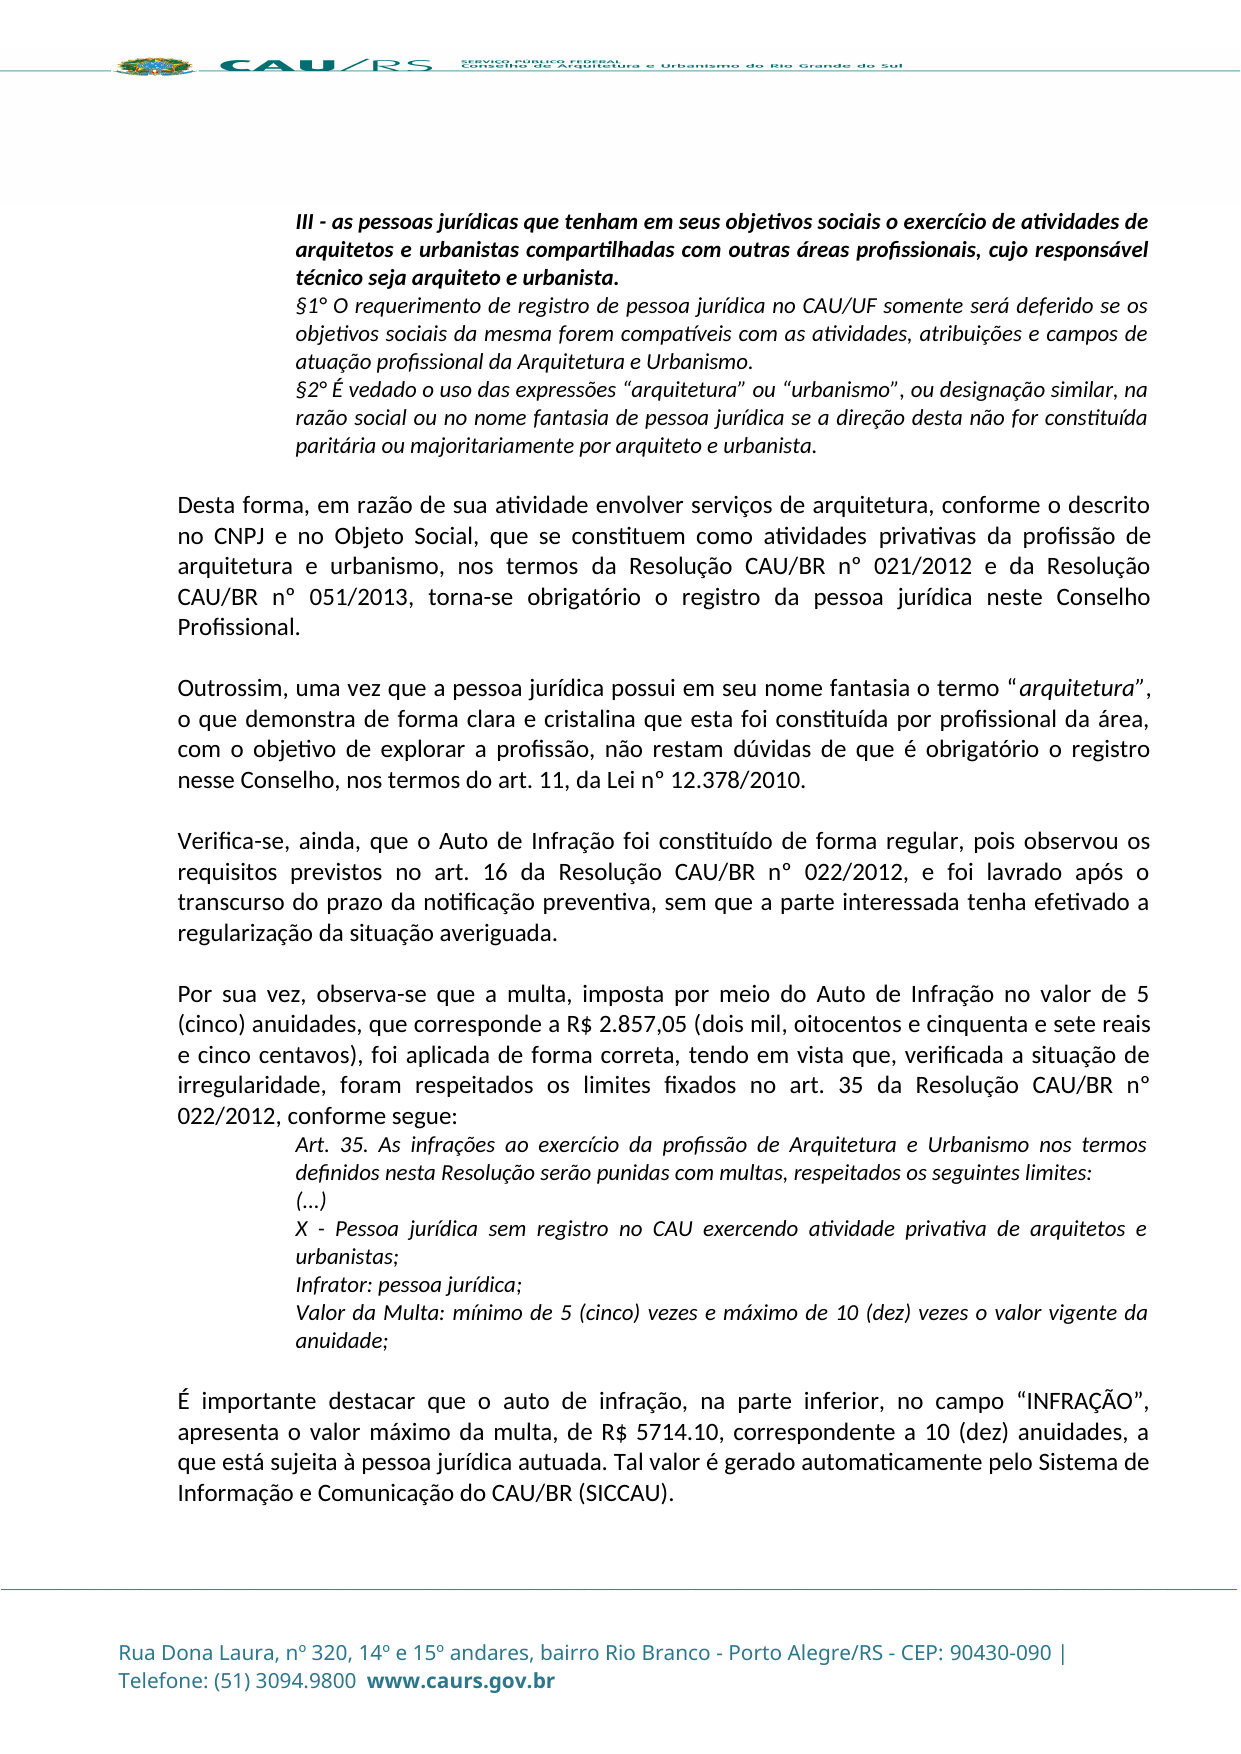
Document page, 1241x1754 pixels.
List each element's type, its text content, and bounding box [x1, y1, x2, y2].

text Infrator: pessoa jurídica; [295, 1271, 1152, 1298]
text Valor da Multa: mínimo de 5 (cinco) vezes e máximo de 10 (dez) vezes o valor vigente da anuidade; [295, 1298, 1152, 1354]
text Verifica-se, ainda, que o Auto de Infração foi constituído de forma regular, pois observou os requisitos previstos no art. 16 da Resolução CAU/BR nº 022/2012, e foi lavrado após o transcurso do prazo da notificação preventiva, sem que a parte interessada tenha efetivado a regularização da situação averiguada. [177, 825, 1152, 947]
text Outrossim, uma vez que a pessoa jurídica possui em seu nome fantasia o termo “arquitetura”, o que demonstra de forma clara e cristalina que esta foi constituída por profissional da área, com o objetivo de explorar a profissão, não restam dúvidas de que é obrigatório o registro nesse Conselho, nos termos do art. 11, da Lei nº 12.378/2010. [177, 673, 1152, 795]
text Art. 35. As infrações ao exercício da profissão de Arquitetura e Urbanismo nos termos definidos nesta Resolução serão punidas com multas, respeitados os seguintes limites: [295, 1130, 1152, 1186]
text (...) [295, 1186, 1152, 1214]
text X - Pessoa jurídica sem registro no CAU exercendo atividade privativa de arquitetos e urbanistas; [295, 1214, 1152, 1271]
text Desta forma, em razão de sua atividade envolver serviços de arquitetura, conforme o descrito no CNPJ e no Objeto Social, que se constituem como atividades privativas da profissão de arquitetura e urbanismo, nos termos da Resolução CAU/BR nº 021/2012 e da Resolução CAU/BR nº 051/2013, torna-se obrigatório o registro da pessoa jurídica neste Conselho Profissional. [177, 489, 1152, 642]
text Por sua vez, observa-se que a multa, imposta por meio do Auto de Infração no valor de 5 (cinco) anuidades, que corresponde a R$ 2.857,05 (dois mil, oitocentos e cinquenta e sete reais e cinco centavos), foi aplicada de forma correta, tendo em vista que, verificada a situação de irregularidade, foram respeitados os limites fixados no art. 35 da Resolução CAU/BR nº 022/2012, conforme segue: [177, 978, 1152, 1130]
text §2° É vedado o uso das expressões “arquitetura” ou “urbanismo”, ou designação similar, na razão social ou no nome fantasia de pessoa jurídica se a direção desta não for constituída paritária ou majoritariamente por arquiteto e urbanista. [295, 375, 1152, 459]
text É importante destacar que o auto de infração, na parte inferior, no campo “INFRAÇÃO”, apresenta o valor máximo da multa, de R$ 5714.10, correspondente a 10 (dez) anuidades, a que está sujeita à pessoa jurídica autuada. Tal valor é gerado automaticamente pelo Sistema de Informação e Comunicação do CAU/BR (SICCAU). [177, 1385, 1152, 1507]
text III - as pessoas jurídicas que tenham em seus objetivos sociais o exercício de atividades de arquitetos e urbanistas compartilhadas com outras áreas profissionais, cujo responsável técnico seja arquiteto e urbanista. [295, 207, 1152, 291]
text §1° O requerimento de registro de pessoa jurídica no CAU/UF somente será deferido se os objetivos sociais da mesma forem compatíveis com as atividades, atribuições e campos de atuação profissional da Arquitetura e Urbanismo. [295, 291, 1152, 375]
